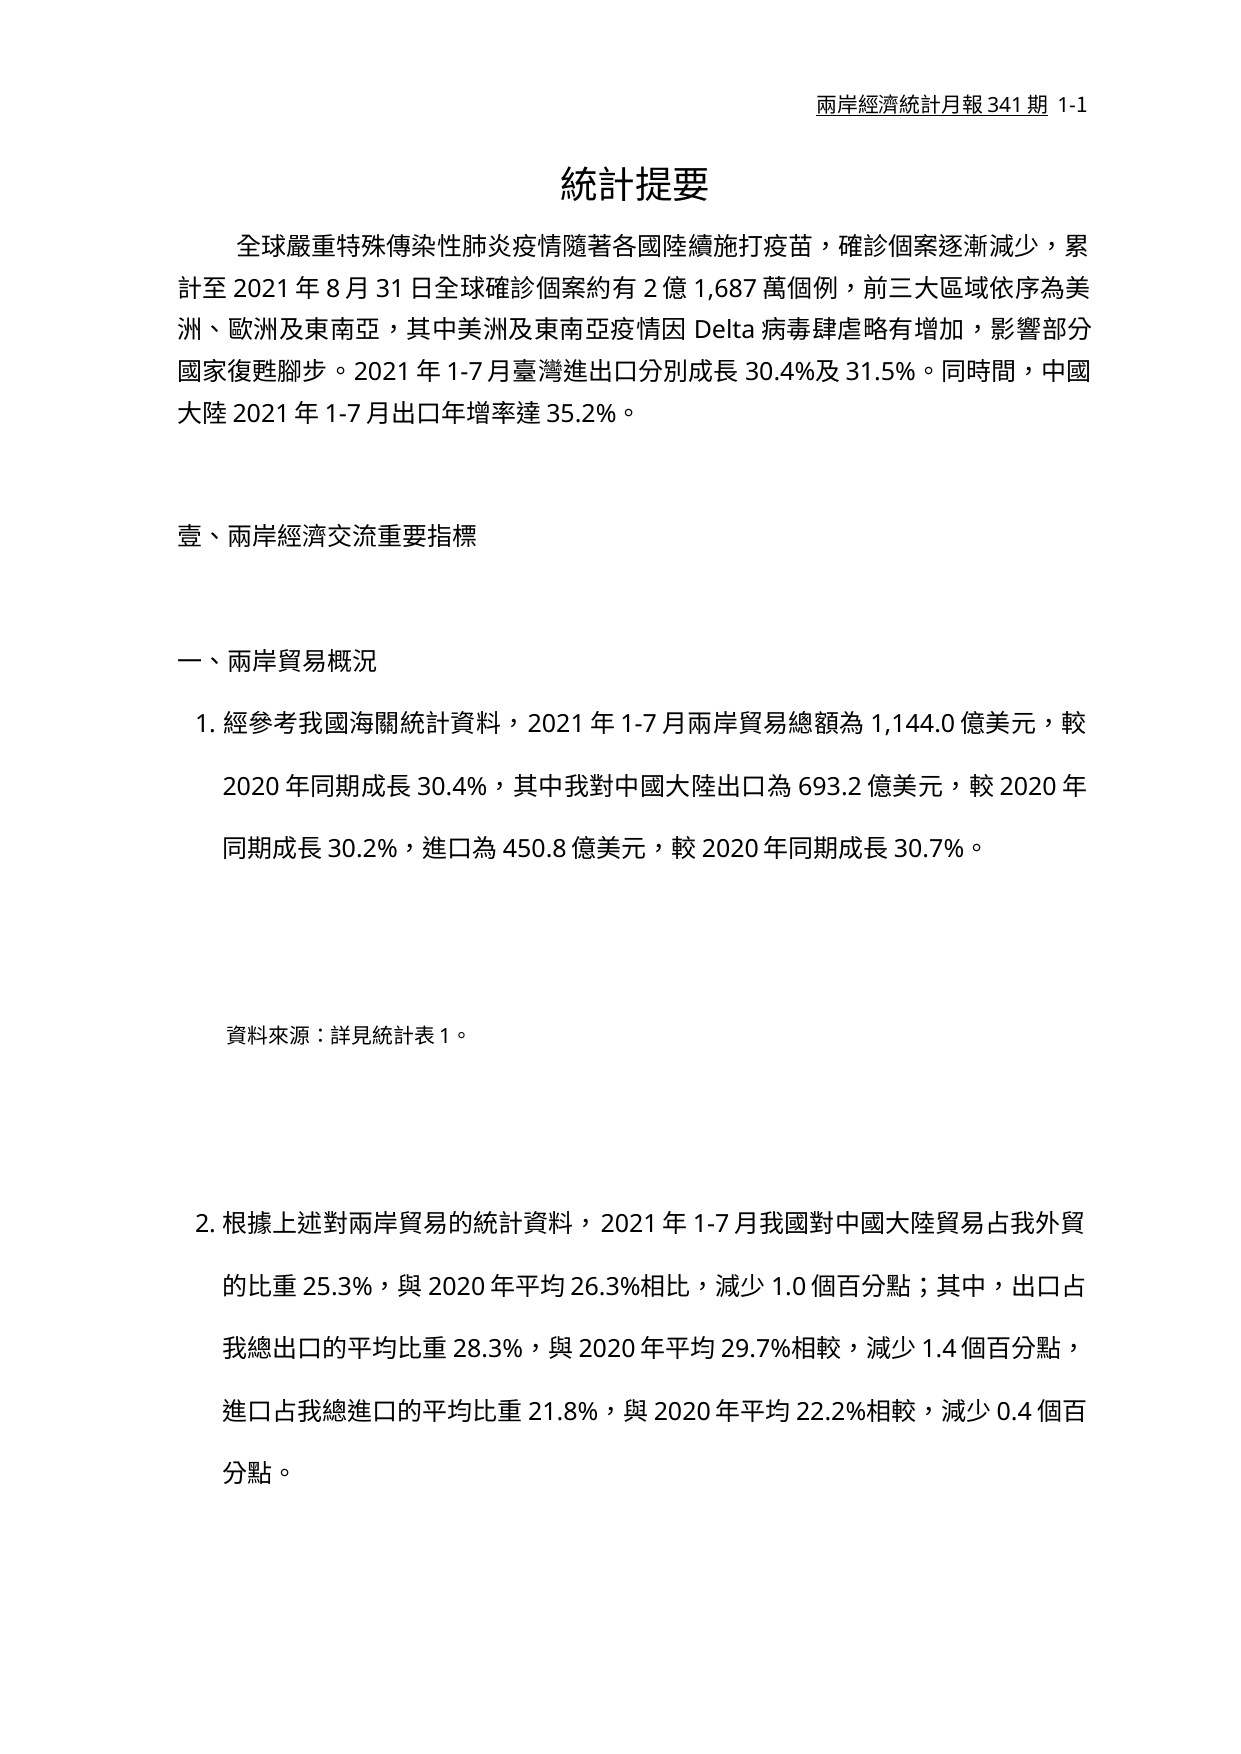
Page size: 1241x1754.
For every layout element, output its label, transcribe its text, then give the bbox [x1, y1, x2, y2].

text 資料來源：詳見統計表1。 [177, 993, 1087, 1055]
text 一、兩岸貿易概況 [177, 618, 1087, 680]
text 全球嚴重特殊傳染性肺炎疫情隨著各國陸續施打疫苗，確診個案逐漸減少，累計至2021年8月31日全球確診個案約有2億1,687萬個例，前三大區域依序為美洲、歐洲及東南亞，其中美洲及東南亞疫情因Delta病毒肆虐略有增加，影響部分國家復甦腳步。2021年1-7月臺灣進出口分別成長30.4%及31.5%。同時間，中國大陸2021年1-7月出口年增率達35.2%。 [177, 222, 1093, 430]
text 壹、兩岸經濟交流重要指標 [177, 493, 1087, 555]
text 統計提要 [177, 141, 1093, 203]
text 1. 經參考我國海關統計資料，2021年1-7月兩岸貿易總額為1,144.0億美元，較2020年同期成長30.4%，其中我對中國大陸出口為693.2億美元，較2020年同期成長30.2%，進口為450.8億美元，較2020年同期成長30.7%。 [195, 680, 1087, 868]
text 2. 根據上述對兩岸貿易的統計資料，2021年1-7月我國對中國大陸貿易占我外貿的比重25.3%，與2020年平均26.3%相比，減少1.0個百分點；其中，出口占我總出口的平均比重28.3%，與2020年平均29.7%相較，減少1.4個百分點，進口占我總進口的平均比重21.8%，與2020年平均22.2%相較，減少0.4個百分點。 [195, 1180, 1087, 1493]
